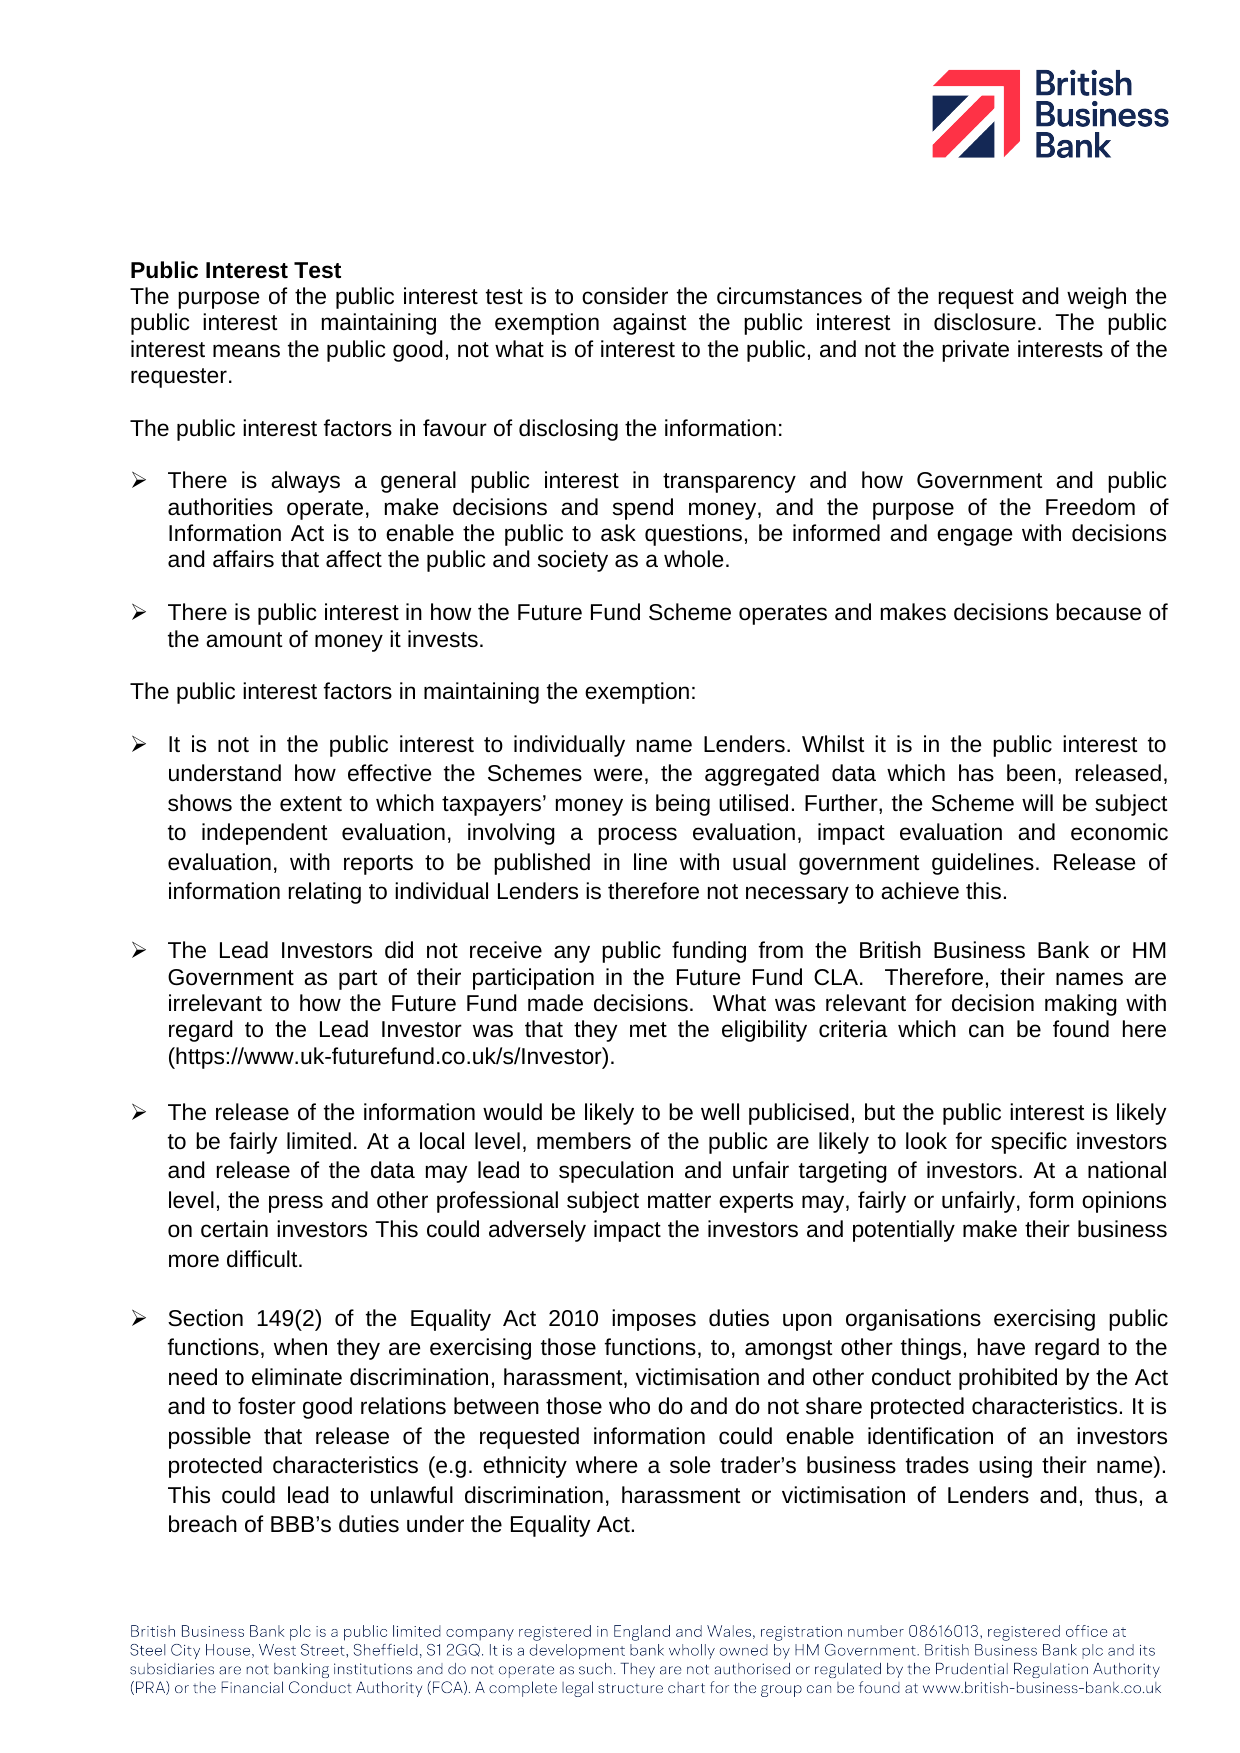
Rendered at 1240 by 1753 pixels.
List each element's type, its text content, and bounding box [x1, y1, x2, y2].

text The public interest factors in favour of disclosing the information: [130, 415, 1169, 441]
list The release of the information would be likely to be well publicised, but the public interest is likely to be fairly limited. At a local level, members of the public are likely to look for specific investors and release of the data may lead to speculation and unfair targeting of investors. At a national level, the press and other professional subject matter experts may, fairly or unfairly, form opinions on certain investors This could adversely impact the investors and potentially make their business more difficult. [130, 1098, 1169, 1272]
list There is public interest in how the Future Fund Scheme operates and makes decisions because of the amount of money it invests. [130, 599, 1169, 652]
list There is always a general public interest in transparency and how Government and public authorities operate, make decisions and spend money, and the purpose of the Freedom of Information Act is to enable the public to ask questions, be informed and engage with decisions and affairs that affect the public and society as a whole. [130, 467, 1169, 573]
text Public Interest Test [130, 257, 1169, 283]
text The purpose of the public interest test is to consider the circumstances of the request and weigh the public interest in maintaining the exemption against the public interest in disclosure. The public interest means the public good, not what is of interest to the public, and not the private interests of the requester. [130, 283, 1169, 388]
text The public interest factors in maintaining the exemption: [130, 678, 1169, 704]
list Section 149(2) of the Equality Act 2010 imposes duties upon organisations exercising public functions, when they are exercising those functions, to, amongst other things, have regard to the need to eliminate discrimination, harassment, victimisation and other conduct prohibited by the Act and to foster good relations between those who do and do not share protected characteristics. It is possible that release of the requested information could enable identification of an investors protected characteristics (e.g. ethnicity where a sole trader’s business trades using their name). This could lead to unlawful discrimination, harassment or victimisation of Lenders and, thus, a breach of BBB’s duties under the Equality Act. [130, 1305, 1169, 1538]
list It is not in the public interest to individually name Lenders. Whilst it is in the public interest to understand how effective the Schemes were, the aggregated data which has been, released, shows the extent to which taxpayers’ money is being utilised. Further, the Scheme will be subject to independent evaluation, involving a process evaluation, impact evaluation and economic evaluation, with reports to be published in line with usual government guidelines. Release of information relating to individual Lenders is therefore not necessary to achieve this. [130, 731, 1169, 905]
list The Lead Investors did not receive any public funding from the British Business Bank or HM Government as part of their participation in the Future Fund CLA. Therefore, their names are irrelevant to how the Future Fund made decisions. What was relevant for decision making with regard to the Lead Investor was that they met the eligibility criteria which can be found here (https://www.uk-futurefund.co.uk/s/Investor). [130, 937, 1169, 1069]
